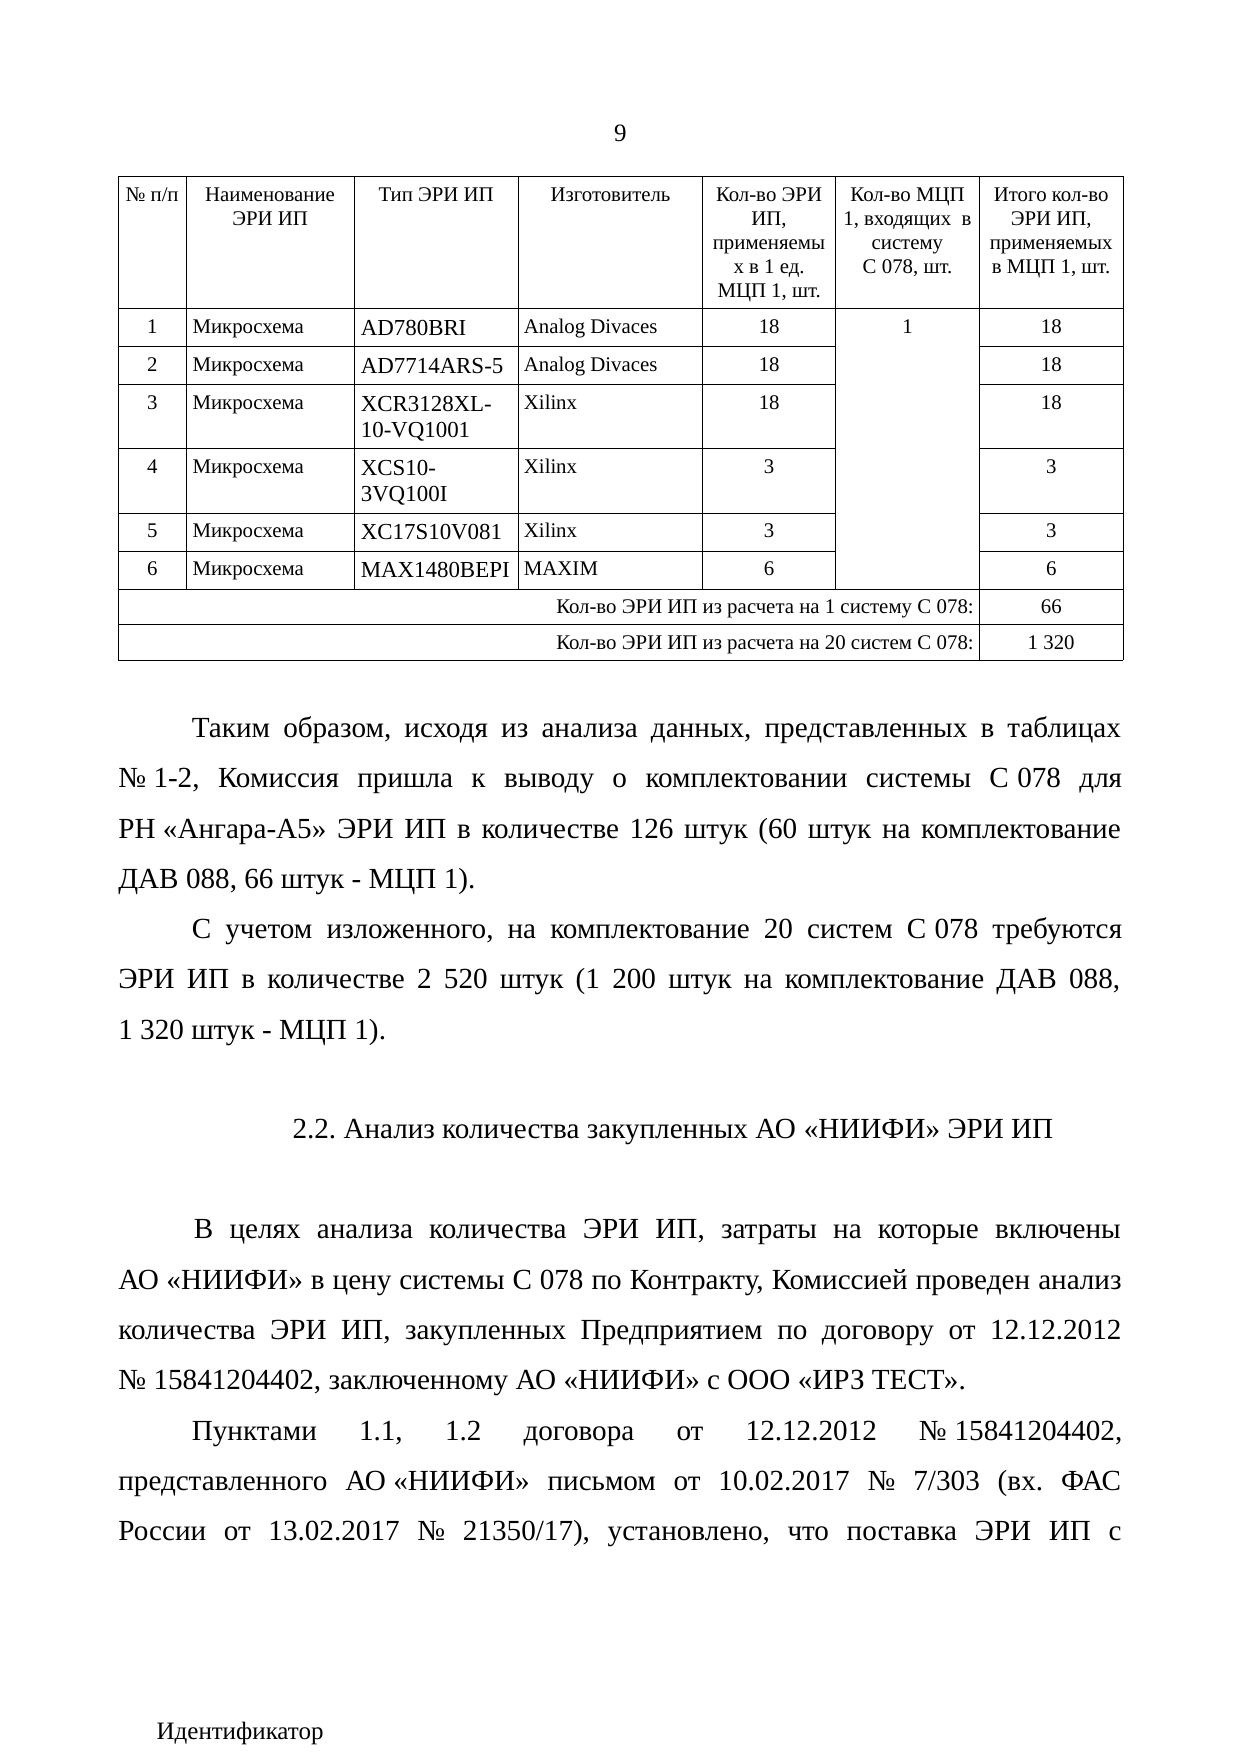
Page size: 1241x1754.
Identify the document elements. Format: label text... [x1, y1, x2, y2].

table_cell 1 [119, 309, 186, 346]
table_cell 18 [980, 385, 1123, 448]
table_cell 1 [836, 309, 979, 588]
table_header Кол-во ЭРИ ИП, применяемых в 1 ед. МЦП 1, шт. [703, 177, 835, 308]
text Таким образом, исходя из анализа данных, представленных в таблицах № 1-2, Комиссия пришла к выводу о комплектовании системы С 078 для РН «Ангара-А5» ЭРИ ИП в количестве 126 штук (60 штук на комплектование ДАВ 088, 66 штук - МЦП 1). [118, 710, 1122, 894]
table_header Изготовитель [519, 177, 702, 308]
table_cell AD7714ARS-5 [355, 347, 518, 384]
table_cell Микросхема [187, 385, 354, 448]
table_header № п/п [119, 177, 186, 308]
text Пунктами 1.1, 1.2 договора от 12.12.2012 № 15841204402, представленного АО «НИИФИ» письмом от 10.02.2017 № 7/303 (вх. ФАС России от 13.02.2017 № 21350/17), установлено, что поставка ЭРИ ИП с [118, 1413, 1122, 1547]
table_cell Кол-во ЭРИ ИП из расчета на 1 систему С 078: [119, 590, 979, 624]
table_cell Analog Divaces [519, 309, 702, 346]
table_cell 3 [980, 514, 1123, 551]
list 2.2. Анализ количества закупленных АО «НИИФИ» ЭРИ ИП [193, 1111, 1122, 1144]
table_cell 18 [703, 309, 835, 346]
table_cell 6 [980, 552, 1123, 588]
table_cell 6 [703, 552, 835, 588]
table_cell Analog Divaces [519, 347, 702, 384]
table_header Кол-во МЦП 1, входящих в систему С 078, шт. [836, 177, 979, 308]
table_cell 2 [119, 347, 186, 384]
table_cell 66 [980, 590, 1123, 624]
table_cell Xilinx [519, 385, 702, 448]
table_cell XCR3128XL-10-VQ1001 [355, 385, 518, 448]
table_cell Кол-во ЭРИ ИП из расчета на 20 систем С 078: [119, 625, 979, 660]
table_cell 3 [703, 514, 835, 551]
table_header Наименование ЭРИ ИП [187, 177, 354, 308]
table_cell 1 320 [980, 625, 1123, 660]
table_header Итого кол-во ЭРИ ИП, применяемых в МЦП 1, шт. [980, 177, 1123, 308]
table_cell 18 [703, 347, 835, 384]
table_cell Xilinx [519, 514, 702, 551]
table_cell 18 [980, 309, 1123, 346]
table_cell XCS10-3VQ100I [355, 449, 518, 513]
table_cell XC17S10V081 [355, 514, 518, 551]
table_cell AD780BRI [355, 309, 518, 346]
table_cell Микросхема [187, 552, 354, 588]
table_cell MAX1480BEPI [355, 552, 518, 588]
table_cell 5 [119, 514, 186, 551]
table_cell 3 [119, 385, 186, 448]
table_cell 18 [980, 347, 1123, 384]
table_header Тип ЭРИ ИП [355, 177, 518, 308]
table_cell Микросхема [187, 309, 354, 346]
table_cell Микросхема [187, 514, 354, 551]
table_cell 6 [119, 552, 186, 588]
table_cell Микросхема [187, 347, 354, 384]
text В целях анализа количества ЭРИ ИП, затраты на которые включены АО «НИИФИ» в цену системы С 078 по Контракту, Комиссией проведен анализ количества ЭРИ ИП, закупленных Предприятием по договору от 12.12.2012 № 15841204402, заключенному АО «НИИФИ» с ООО «ИРЗ ТЕСТ». [118, 1211, 1122, 1396]
table_cell 18 [703, 385, 835, 448]
table_cell Xilinx [519, 449, 702, 513]
table_cell 3 [980, 449, 1123, 513]
text С учетом изложенного, на комплектование 20 систем С 078 требуются ЭРИ ИП в количестве 2 520 штук (1 200 штук на комплектование ДАВ 088, 1 320 штук - МЦП 1). [118, 911, 1122, 1046]
table_cell 3 [703, 449, 835, 513]
table_cell MAXIM [519, 552, 702, 588]
table_cell Микросхема [187, 449, 354, 513]
table_cell 4 [119, 449, 186, 513]
